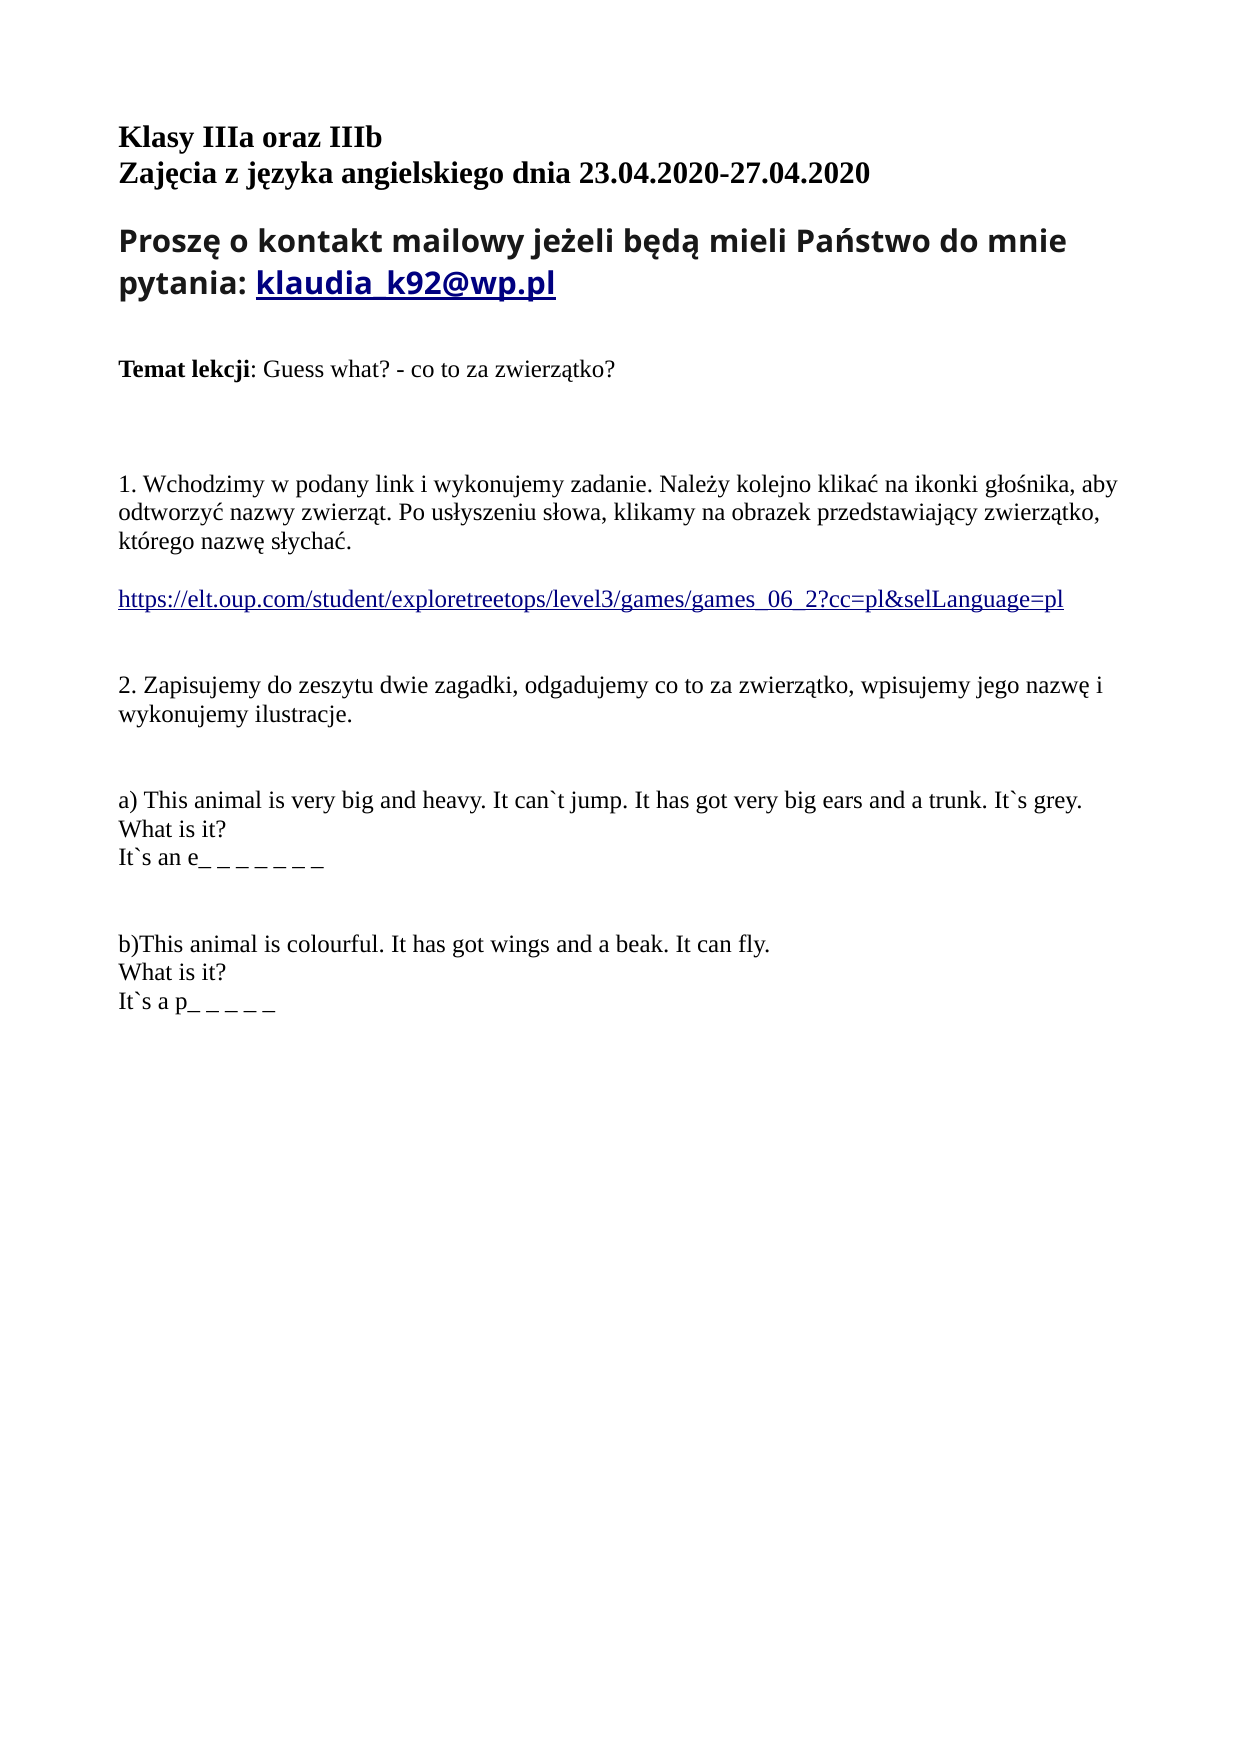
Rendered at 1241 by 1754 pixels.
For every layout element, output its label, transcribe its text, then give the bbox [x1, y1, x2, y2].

text It`s an e_ _ _ _ _ _ _ [118, 842, 1122, 871]
text a) This animal is very big and heavy. It can`t jump. It has got very big ears and a trunk. It`s grey. [118, 785, 1122, 814]
text Temat lekcji: Guess what? - co to za zwierzątko? [118, 354, 1122, 382]
text https://elt.oup.com/student/exploretreetops/level3/games/games_06_2?cc=pl&selLanguage=pl [118, 584, 1122, 612]
text 2. Zapisujemy do zeszytu dwie zagadki, odgadujemy co to za zwierzątko, wpisujemy jego nazwę i wykonujemy ilustracje. [118, 670, 1122, 727]
text What is it? [118, 957, 1122, 986]
text Zajęcia z języka angielskiego dnia 23.04.2020-27.04.2020 [118, 154, 1122, 190]
text It`s a p_ _ _ _ _ [118, 986, 1122, 1015]
text 1. Wchodzimy w podany link i wykonujemy zadanie. Należy kolejno klikać na ikonki głośnika, aby odtworzyć nazwy zwierząt. Po usłyszeniu słowa, klikamy na obrazek przedstawiający zwierzątko, którego nazwę słychać. [118, 469, 1122, 555]
text Klasy IIIa oraz IIIb [118, 118, 1122, 154]
text Proszę o kontakt mailowy jeżeli będą mieli Państwo do mnie pytania: klaudia_k92@wp.pl [118, 219, 1122, 304]
text What is it? [118, 814, 1122, 842]
text b)This animal is colourful. It has got wings and a beak. It can fly. [118, 929, 1122, 957]
